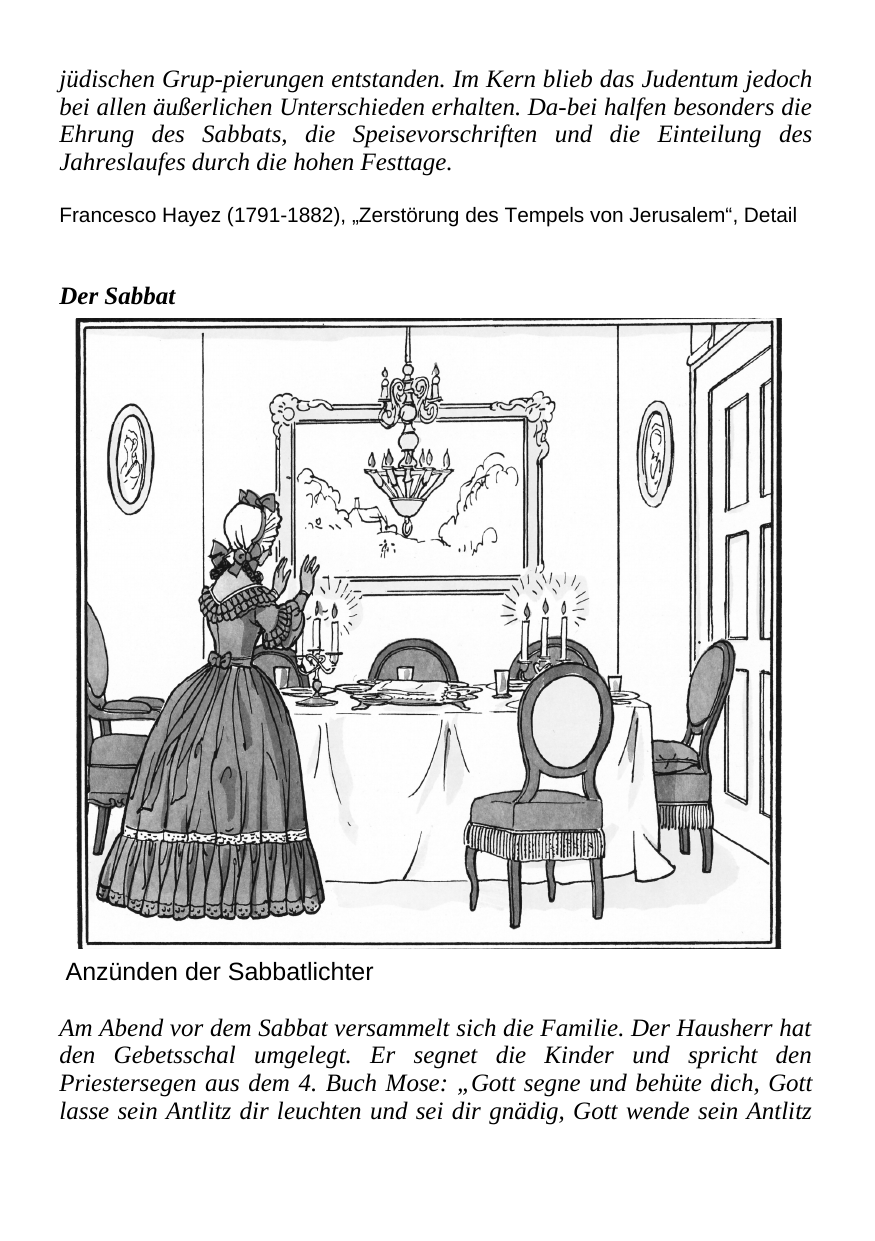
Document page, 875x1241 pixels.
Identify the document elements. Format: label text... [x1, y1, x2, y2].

text Der Sabbat [59, 282, 815, 310]
table_header [52, 310, 806, 958]
table_cell Anzünden der Sabbatlichter [52, 958, 806, 986]
text Am Abend vor dem Sabbat versammelt sich die Familie. Der Hausherr hat den Gebetsschal umgelegt. Er segnet die Kinder und spricht den Priestersegen aus dem 4. Buch Mose: „Gott segne und behüte dich, Gott lasse sein Antlitz dir leuchten und sei dir gnädig, Gott wende sein Antlitz [59, 1014, 815, 1125]
text jüdischen Grup-pierungen entstanden. Im Kern blieb das Judentum jedoch bei allen äußerlichen Unterschieden erhalten. Da-bei halfen besonders die Ehrung des Sabbats, die Speisevorschriften und die Einteilung des Jahreslaufes durch die hohen Festtage. [59, 65, 815, 176]
text Francesco Hayez (1791-1882), „Zerstörung des Tempels von Jerusalem“, Detail [59, 203, 815, 227]
